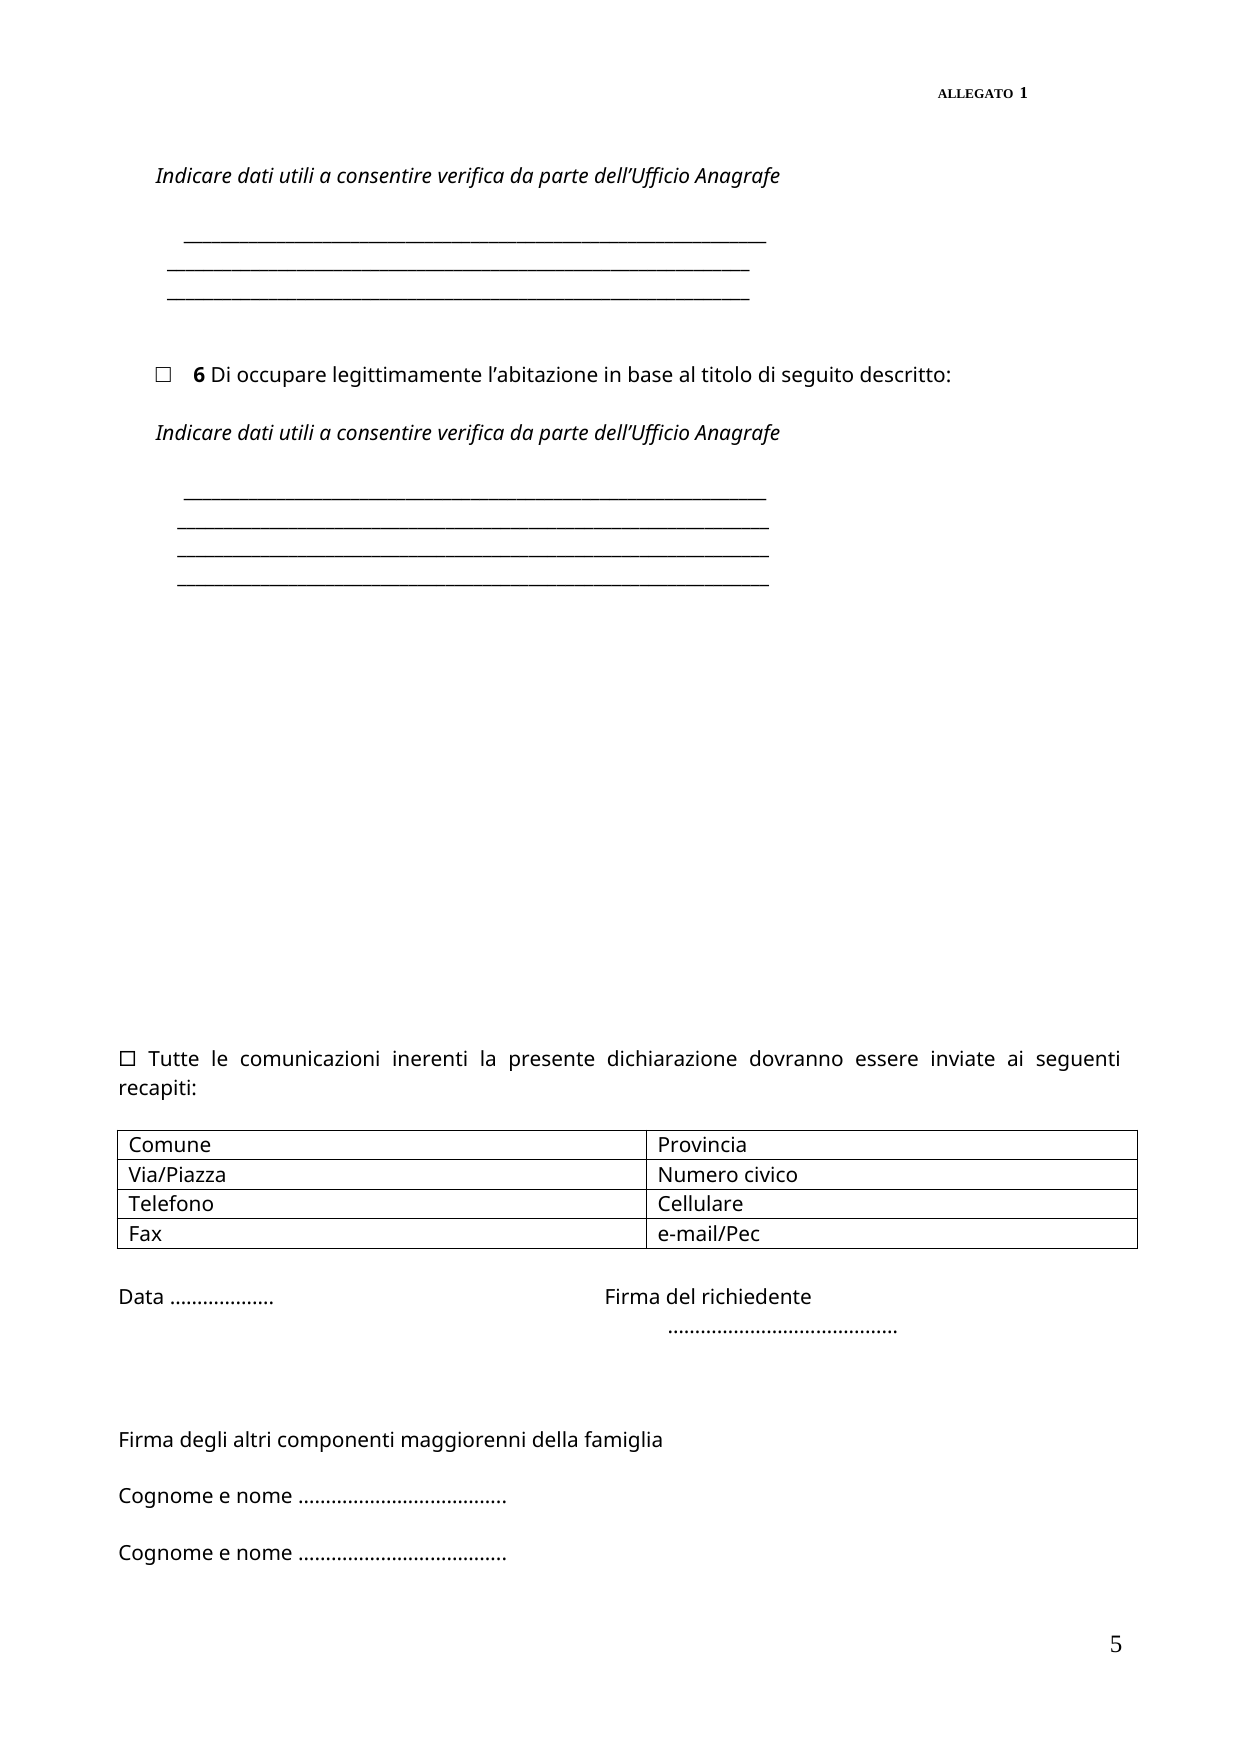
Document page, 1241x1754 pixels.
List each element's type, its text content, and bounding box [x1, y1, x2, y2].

table_cell Fax [118, 1219, 646, 1247]
text Indicare dati utili a consentire verifica da parte dell’Ufficio Anagrafe [156, 418, 1122, 447]
text _______________________________________________________________ [118, 247, 1122, 275]
table_header Provincia [647, 1131, 1137, 1159]
table_cell Numero civico [647, 1160, 1137, 1188]
text ________________________________________________________________ [156, 561, 1122, 589]
text Indicare dati utili a consentire verifica da parte dell’Ufficio Anagrafe [156, 161, 1122, 190]
table_cell Cellulare [647, 1190, 1137, 1218]
text Cognome e nome ……………………………….. [118, 1538, 1122, 1567]
text Firma degli altri componenti maggiorenni della famiglia [118, 1425, 1122, 1453]
table_cell Via/Piazza [118, 1160, 646, 1188]
text Data ………………. Firma del richiedente [118, 1282, 1122, 1311]
table_cell e-mail/Pec [647, 1219, 1137, 1247]
text …………………………………… [118, 1311, 1122, 1339]
text ________________________________________________________________ [156, 532, 1122, 561]
text Cognome e nome ……………………………….. [118, 1482, 1122, 1510]
text _______________________________________________________________ [134, 475, 1122, 504]
text ________________________________________________________________ [156, 504, 1122, 532]
list 6 Di occupare legittimamente l’abitazione in base al titolo di seguito descritto: [156, 360, 1122, 390]
text _______________________________________________________________ [118, 275, 1122, 303]
text  Tutte le comunicazioni inerenti la presente dichiarazione dovranno essere inviate ai seguenti recapiti: [118, 1044, 1122, 1101]
table_header Comune [118, 1131, 646, 1159]
table_cell Telefono [118, 1190, 646, 1218]
text _______________________________________________________________ [134, 218, 1122, 247]
